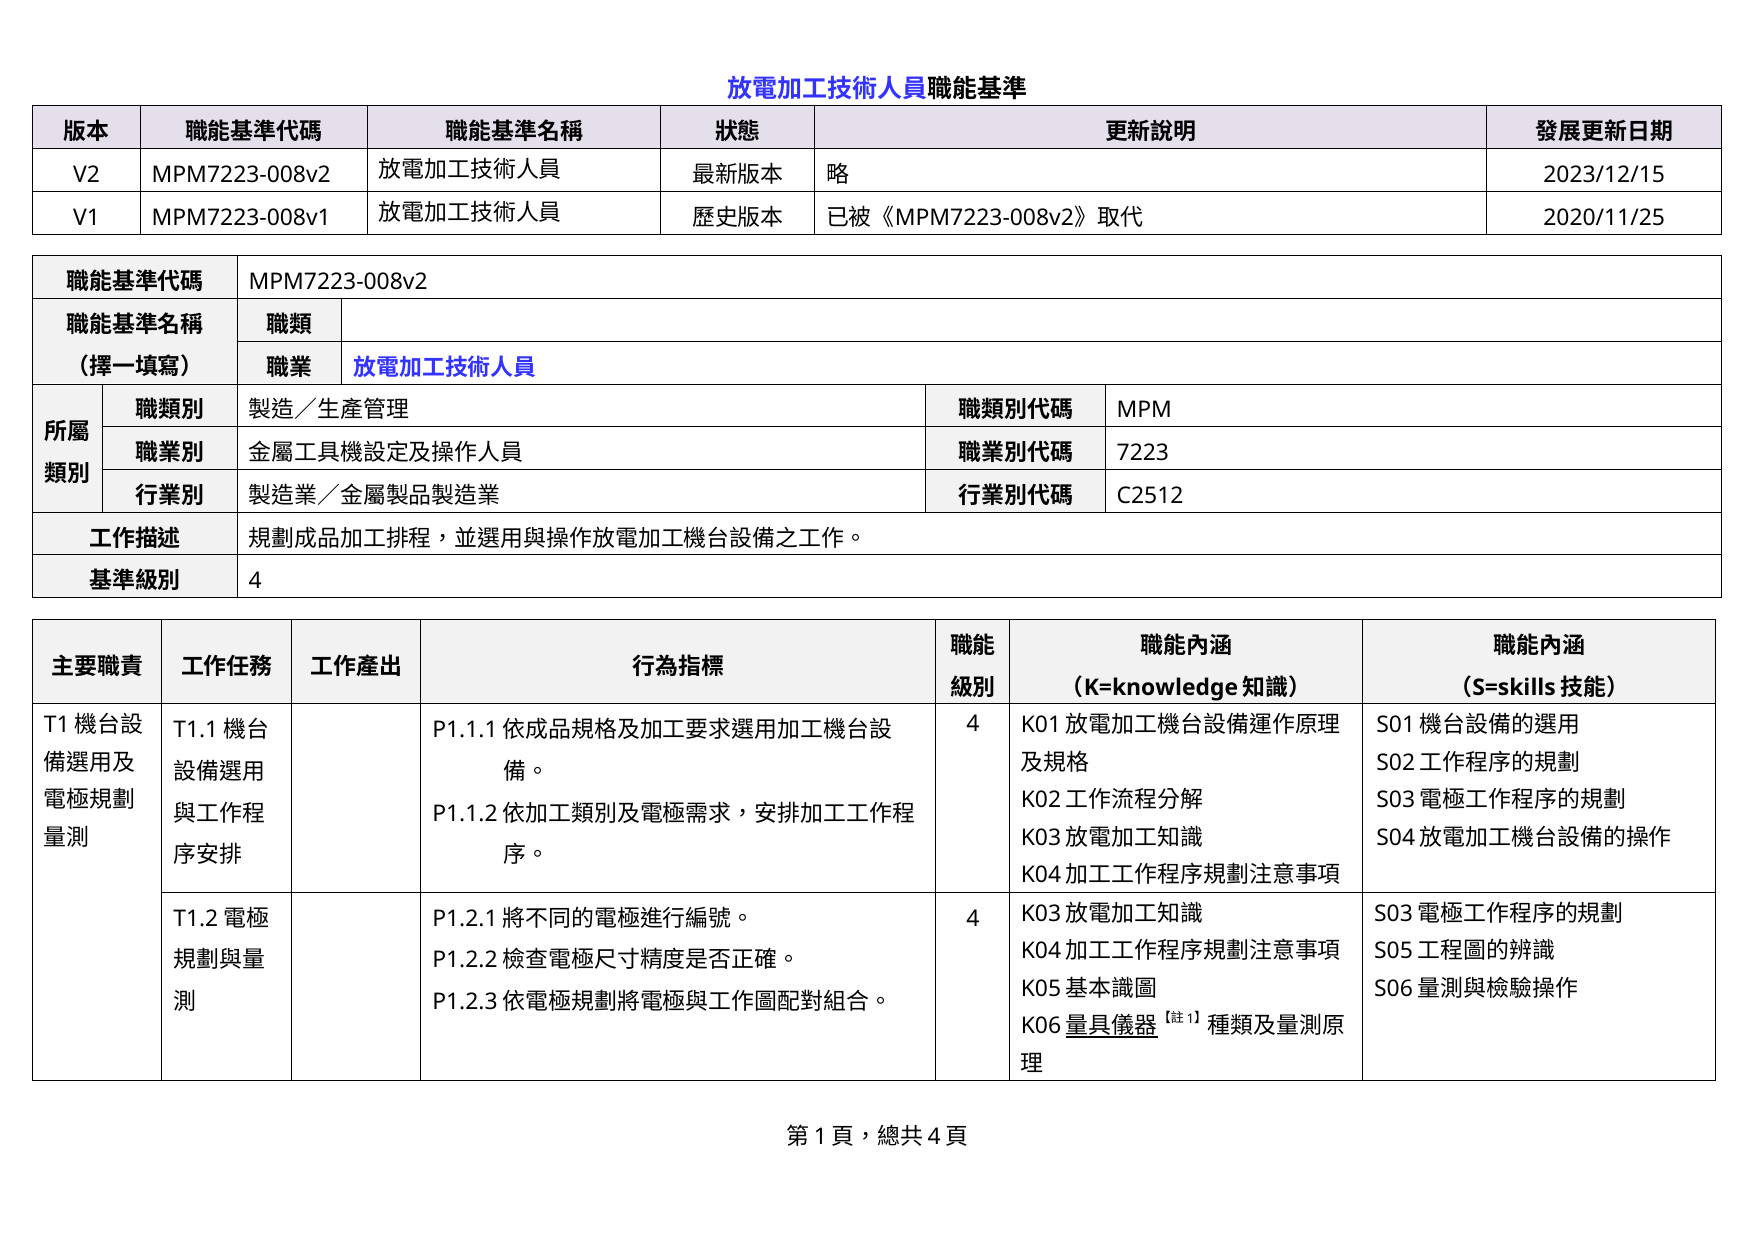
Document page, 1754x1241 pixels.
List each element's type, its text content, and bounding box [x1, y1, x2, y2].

table_cell 職類別代碼 [926, 385, 1105, 426]
table_cell [1716, 892, 1722, 1080]
table_cell T1.1機台設備選用與工作程序安排 [162, 704, 291, 892]
table_cell 略 [815, 149, 1486, 191]
table_cell P1.2.1將不同的電極進行編號。 P1.2.2檢查電極尺寸精度是否正確。 P1.2.3依電極規劃將電極與工作圖配對組合。 [421, 893, 935, 1080]
table_header 狀態 [661, 106, 814, 148]
table_cell 製造／生產管理 [238, 385, 925, 426]
table_cell 製造業／金屬製品製造業 [238, 470, 925, 512]
table_cell 4 [936, 704, 1009, 892]
table_cell MPM7223-008v2 [141, 149, 367, 191]
table_cell 工作描述 [33, 513, 237, 554]
table_cell K03放電加工知識 K04加工工作程序規劃注意事項 K05基本識圖 K06量具儀器【註1】種類及量測原理 [1010, 893, 1362, 1080]
table_header 發展更新日期 [1487, 106, 1721, 148]
table_cell S03電極工作程序的規劃 S05工程圖的辨識 S06量測與檢驗操作 [1363, 893, 1715, 1080]
table_cell 職業別代碼 [926, 427, 1105, 469]
table_cell 職能基準名稱 （擇一填寫） [33, 299, 237, 383]
table_cell 職業 [238, 342, 341, 383]
table_cell K01放電加工機台設備運作原理及規格 K02工作流程分解 K03放電加工知識 K04加工工作程序規劃注意事項 [1010, 704, 1362, 892]
table_cell 放電加工技術人員 [368, 149, 660, 191]
table_cell 金屬工具機設定及操作人員 [238, 427, 925, 469]
table_cell C2512 [1106, 470, 1721, 512]
table_cell 2023/12/15 [1487, 149, 1721, 191]
table_header 職能級別 [936, 620, 1009, 703]
table_cell MPM7223-008v1 [141, 192, 367, 233]
table_cell 所屬類別 [33, 385, 102, 512]
table_cell [292, 893, 420, 1080]
table_cell V1 [33, 192, 140, 233]
table_cell [1716, 703, 1722, 892]
table_cell 職類 [238, 299, 341, 341]
table_cell S01機台設備的選用 S02工作程序的規劃 S03電極工作程序的規劃 S04放電加工機台設備的操作 [1363, 704, 1715, 892]
table_cell 7223 [1106, 427, 1721, 469]
table_cell MPM [1106, 385, 1721, 426]
table_cell P1.1.1依成品規格及加工要求選用加工機台設備。 P1.1.2依加工類別及電極需求，安排加工工作程序。 [421, 704, 935, 892]
table_header MPM7223-008v2 [238, 256, 1721, 298]
table_cell 行業別 [103, 470, 237, 512]
table_cell 行業別代碼 [926, 470, 1105, 512]
table_header 職能基準代碼 [141, 106, 367, 148]
table_cell 放電加工技術人員 [342, 342, 1721, 383]
table_cell 已被《MPM7223-008v2》取代 [815, 192, 1486, 233]
table_cell [342, 299, 1721, 341]
table_cell 基準級別 [33, 555, 237, 597]
table_header 職能基準名稱 [368, 106, 660, 148]
table_cell 最新版本 [661, 149, 814, 191]
table_cell T1.2電極規劃與量測 [162, 893, 291, 1080]
table_cell 職業別 [103, 427, 237, 469]
table_cell 歷史版本 [661, 192, 814, 233]
table_header 更新說明 [815, 106, 1486, 148]
table_cell T1機台設備選用及電極規劃量測 [33, 704, 161, 1080]
table_header 職能內涵 （S=skills技能） [1363, 620, 1715, 703]
table_header 行為指標 [421, 620, 935, 703]
table_cell 4 [936, 893, 1009, 1080]
table_cell V2 [33, 149, 140, 191]
table_header 職能基準代碼 [33, 256, 237, 298]
table_cell 放電加工技術人員 [368, 192, 660, 233]
table_cell 2020/11/25 [1487, 192, 1721, 233]
text 放電加工技術人員職能基準 [118, 64, 1636, 105]
table_header 工作產出 [292, 620, 420, 703]
table_header 主要職責 [33, 620, 161, 703]
table_cell 職類別 [103, 385, 237, 426]
table_cell 規劃成品加工排程，並選用與操作放電加工機台設備之工作。 [238, 513, 1721, 554]
table_header 工作任務 [162, 620, 291, 703]
table_cell [292, 704, 420, 892]
table_cell 4 [238, 555, 1721, 597]
table_header [1716, 619, 1722, 703]
table_header 版本 [33, 106, 140, 148]
table_header 職能內涵 （K=knowledge知識） [1010, 620, 1362, 703]
